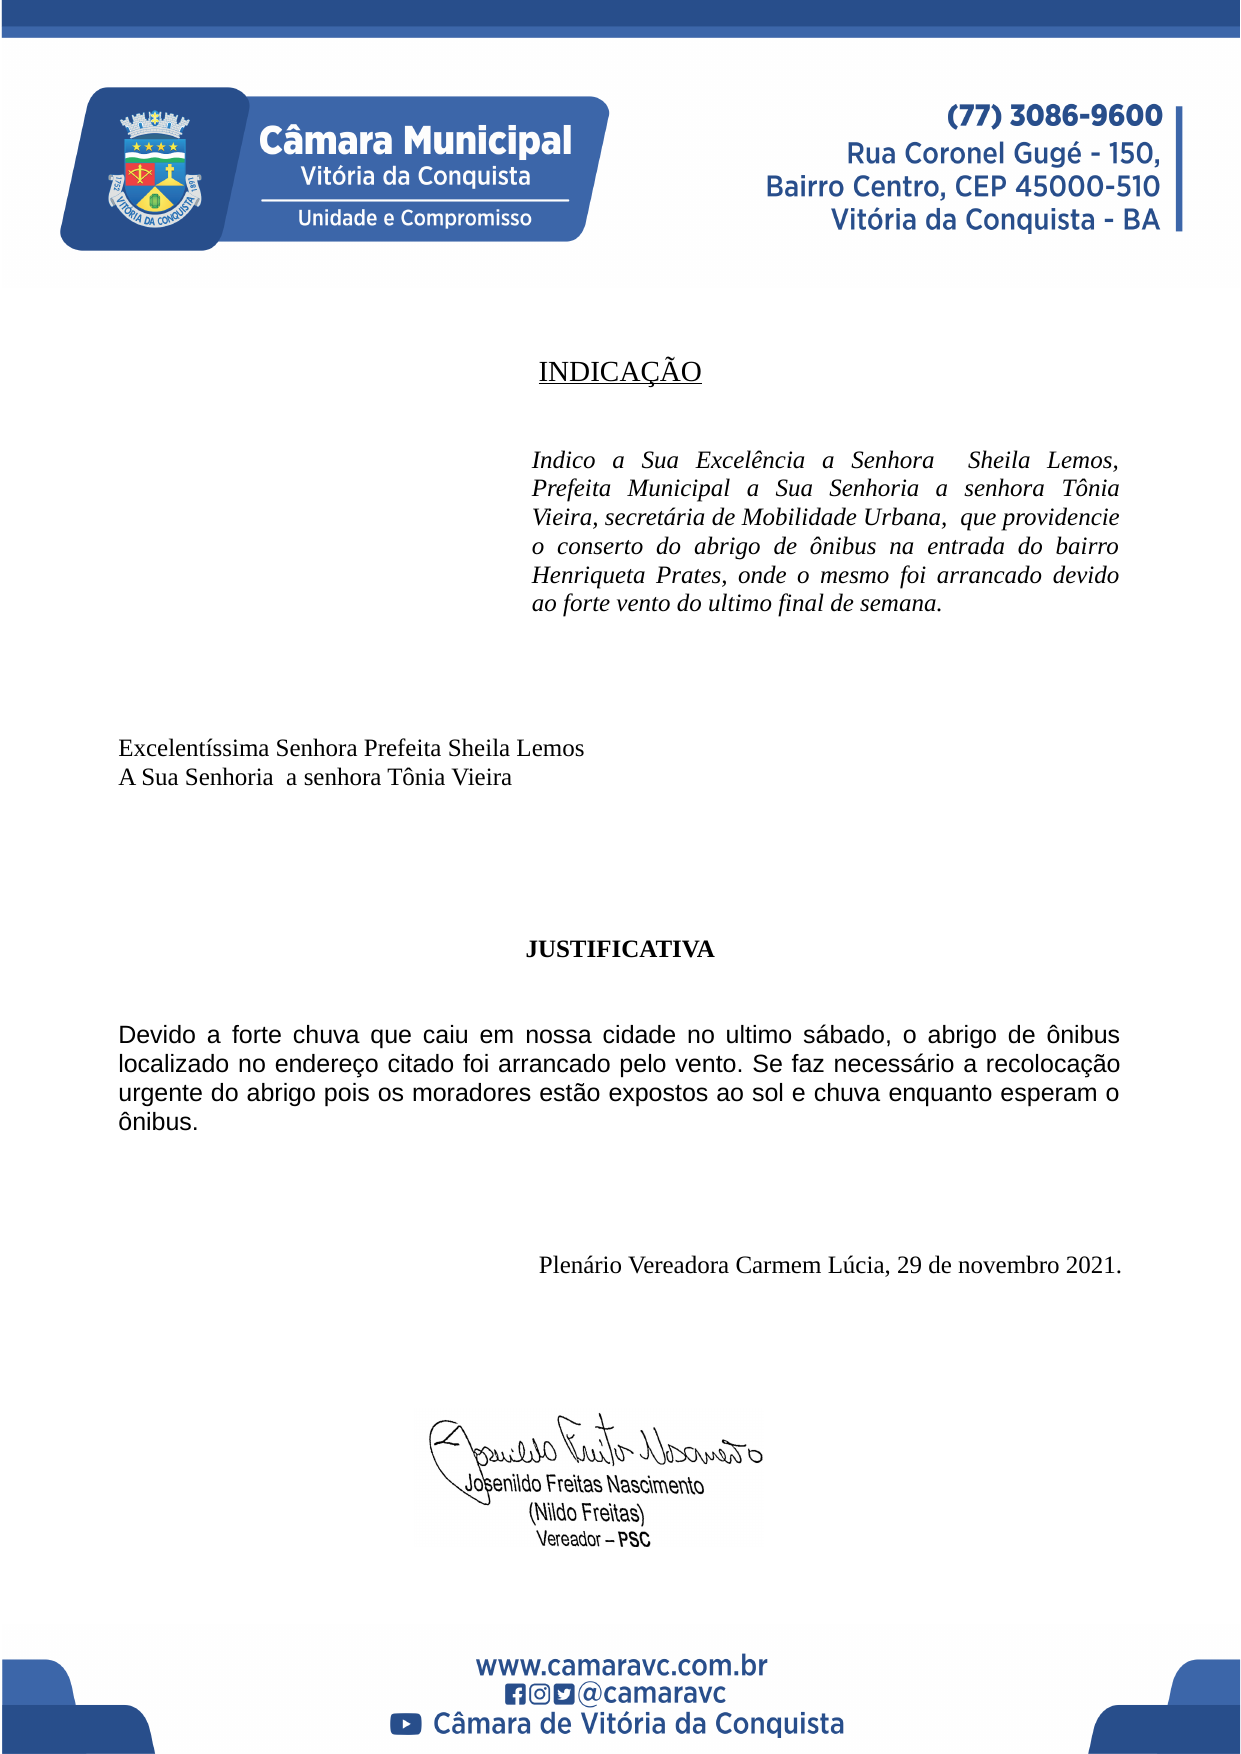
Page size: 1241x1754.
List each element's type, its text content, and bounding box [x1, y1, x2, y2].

picture [1, 0, 1240, 288]
text INDICAÇÃO [118, 354, 1122, 387]
text Devido a forte chuva que caiu em nossa cidade no ultimo sábado, o abrigo de ônibus localizado no endereço citado foi arrancado pelo vento. Se faz necessário a recolocação urgente do abrigo pois os moradores estão expostos ao sol e chuva enquanto esperam o ônibus. [118, 1020, 1122, 1135]
picture [2, 1624, 1241, 1754]
text Plenário Vereadora Carmem Lúcia, 29 de novembro 2021. [118, 1250, 1122, 1279]
text Indico a Sua Excelência a Senhora Sheila Lemos, Prefeita Municipal a Sua Senhoria a senhora Tônia Vieira, secretária de Mobilidade Urbana, que providencie o conserto do abrigo de ônibus na entrada do bairro Henriqueta Prates, onde o mesmo foi arrancado devido ao forte vento do ultimo final de semana. [532, 445, 1122, 617]
text JUSTIFICATIVA [118, 934, 1122, 963]
picture [414, 1408, 764, 1547]
text Excelentíssima Senhora Prefeita Sheila Lemos [118, 733, 1122, 762]
text A Sua Senhoria a senhora Tônia Vieira [118, 762, 1122, 790]
